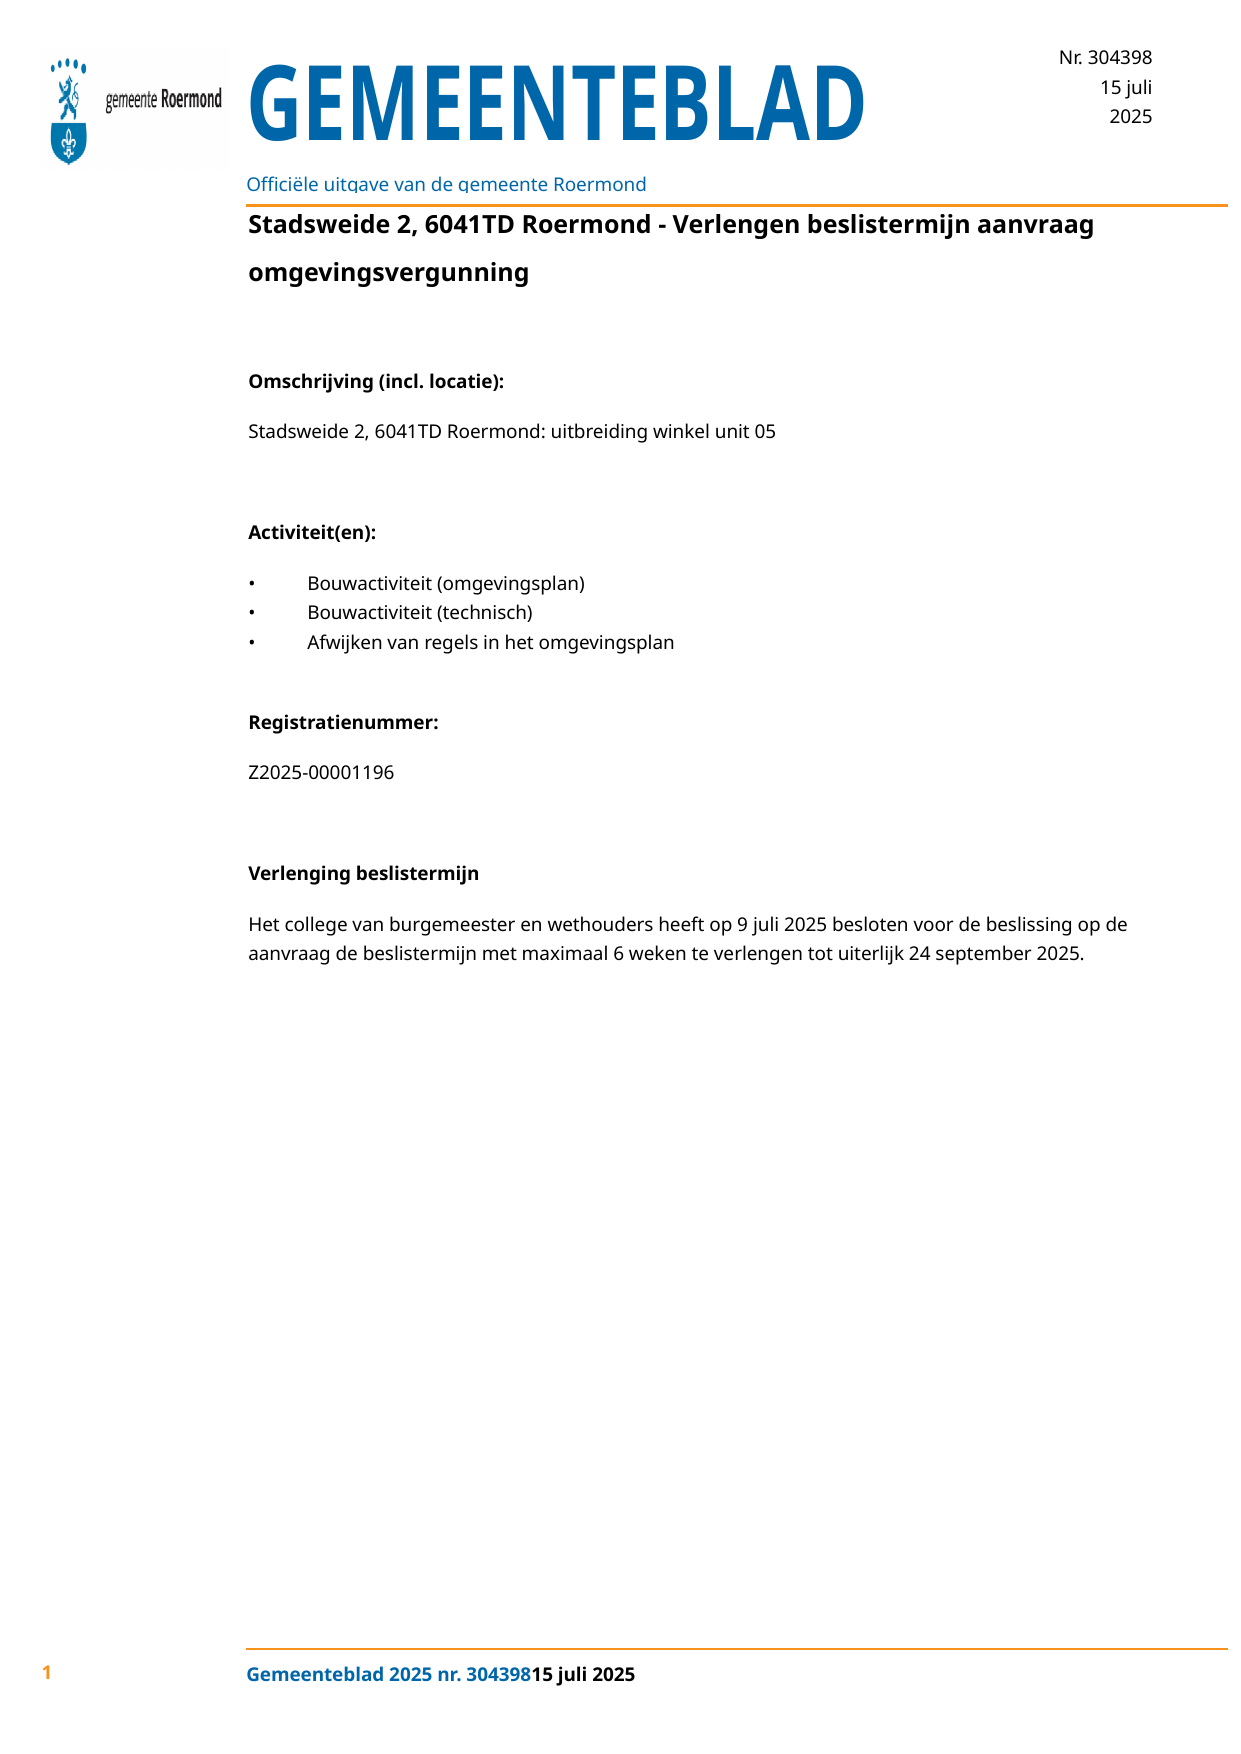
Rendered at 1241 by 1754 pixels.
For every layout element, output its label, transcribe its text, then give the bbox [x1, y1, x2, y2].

text Stadsweide 2, 6041TD Roermond - Verlengen beslistermijn aanvraag omgevingsvergunning [248, 207, 1152, 288]
text Stadsweide 2, 6041TD Roermond: uitbreiding winkel unit 05 [248, 419, 1152, 444]
picture [41, 47, 231, 172]
text Het college van burgemeester en wethouders heeft op 9 juli 2025 besloten voor de beslissing op de aanvraag de beslistermijn met maximaal 6 weken te verlengen tot uiterlijk 24 september 2025. [248, 911, 1152, 966]
text Verlenging beslistermijn [248, 860, 1152, 886]
text Activiteit(en): [248, 519, 1152, 545]
list Afwijken van regels in het omgevingsplan [248, 629, 1152, 655]
text Z2025-00001196 [248, 759, 1152, 785]
list Bouwactiviteit (omgevingsplan) [248, 570, 1152, 596]
list Bouwactiviteit (technisch) [248, 599, 1152, 625]
text Omschrijving (incl. locatie): [248, 368, 1152, 394]
text Registratienummer: [248, 709, 1152, 735]
